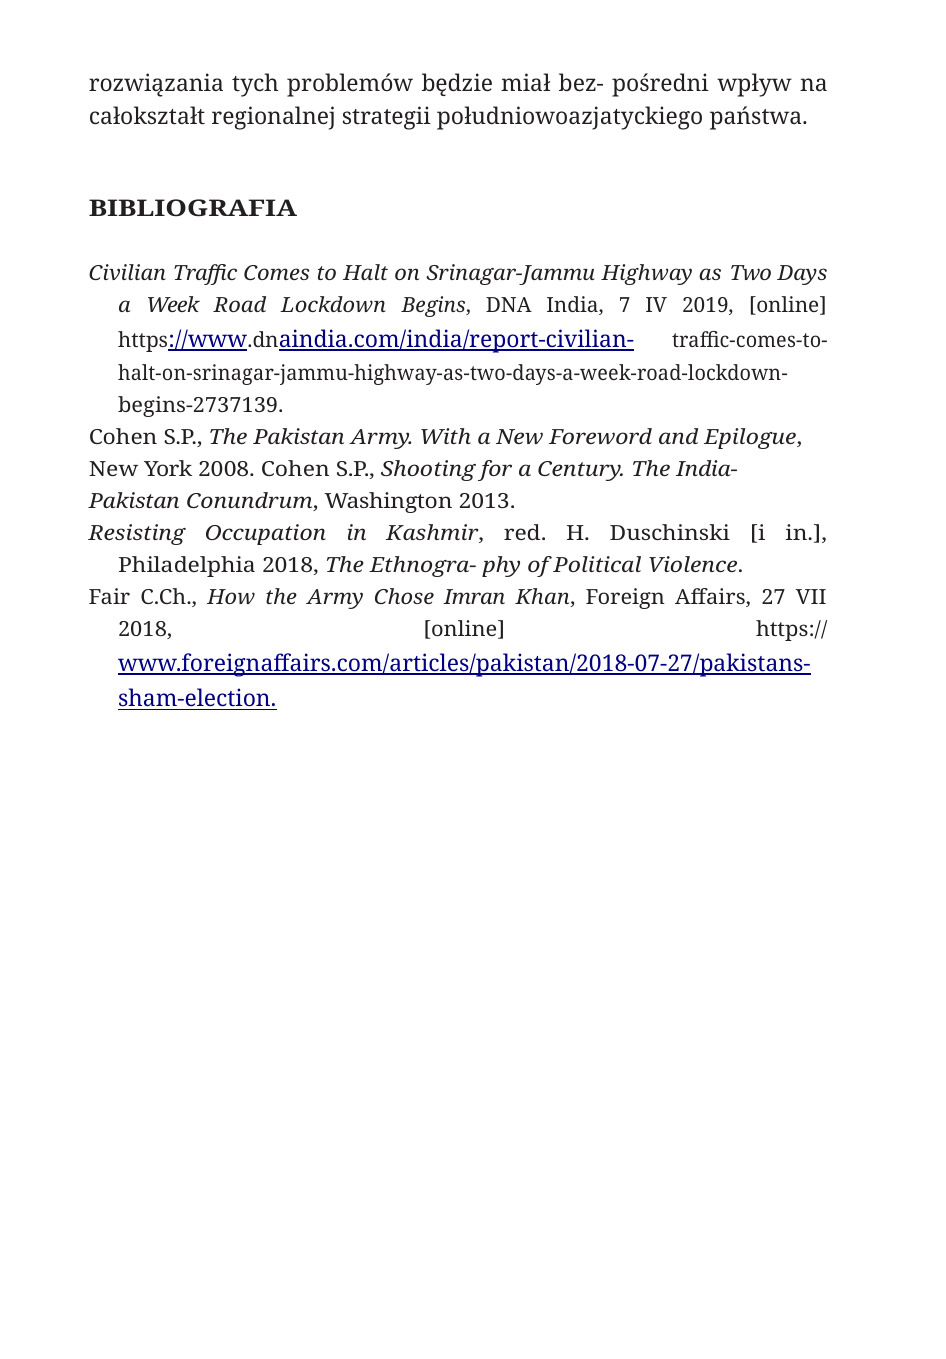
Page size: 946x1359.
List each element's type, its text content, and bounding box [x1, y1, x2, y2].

subtitle BIBLIOGRAFIA [88, 192, 839, 223]
text Resisting Occupation in Kashmir, red. H. Duschinski [i in.], Philadelphia 2018, The Ethnogra- phy of Political Violence. [88, 518, 827, 579]
text rozwiązania tych problemów będzie miał bez- pośredni wpływ na całokształt regionalnej strategii południowoazjatyckiego państwa. [88, 67, 827, 131]
text Fair C.Ch., How the Army Chose Imran Khan, Foreign Affairs, 27 VII 2018, [online] https:// www.foreignaffairs.com/articles/pakistan/2018-07-27/pakistans-sham-election. [88, 582, 827, 713]
text Civilian Traffic Comes to Halt on Srinagar-Jammu Highway as Two Days a Week Road Lockdown Begins, DNA India, 7 IV 2019, [online] https://www.dnaindia.com/india/report-civilian- traffic-comes-to-halt-on-srinagar-jammu-highway-as-two-days-a-week-road-lockdown- begins-2737139. [88, 258, 827, 418]
text Cohen S.P., The Pakistan Army. With a New Foreword and Epilogue, New York 2008. Cohen S.P., Shooting for a Century. The India-Pakistan Conundrum, Washington 2013. [88, 422, 812, 514]
